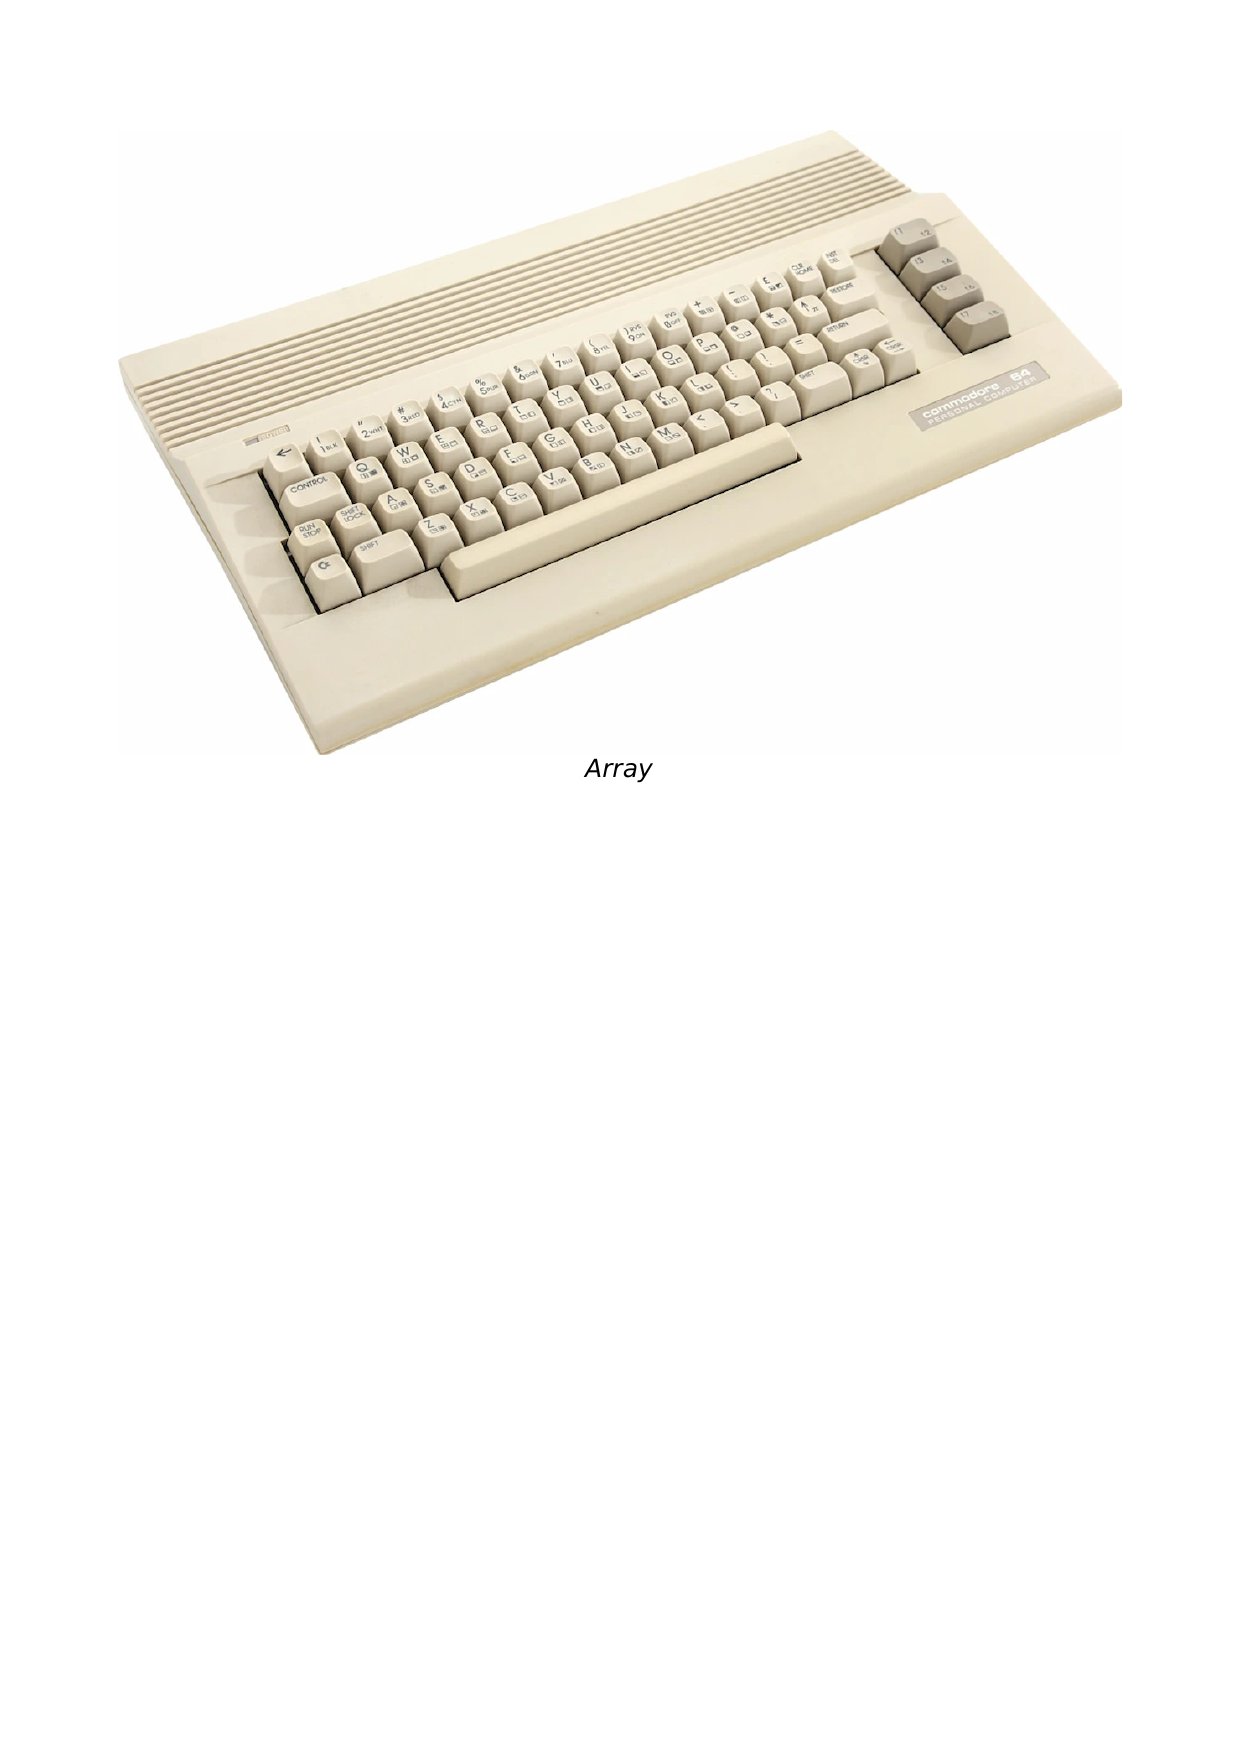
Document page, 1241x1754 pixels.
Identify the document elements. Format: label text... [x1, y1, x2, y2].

text Array [118, 755, 1122, 783]
picture [118, 130, 1123, 755]
